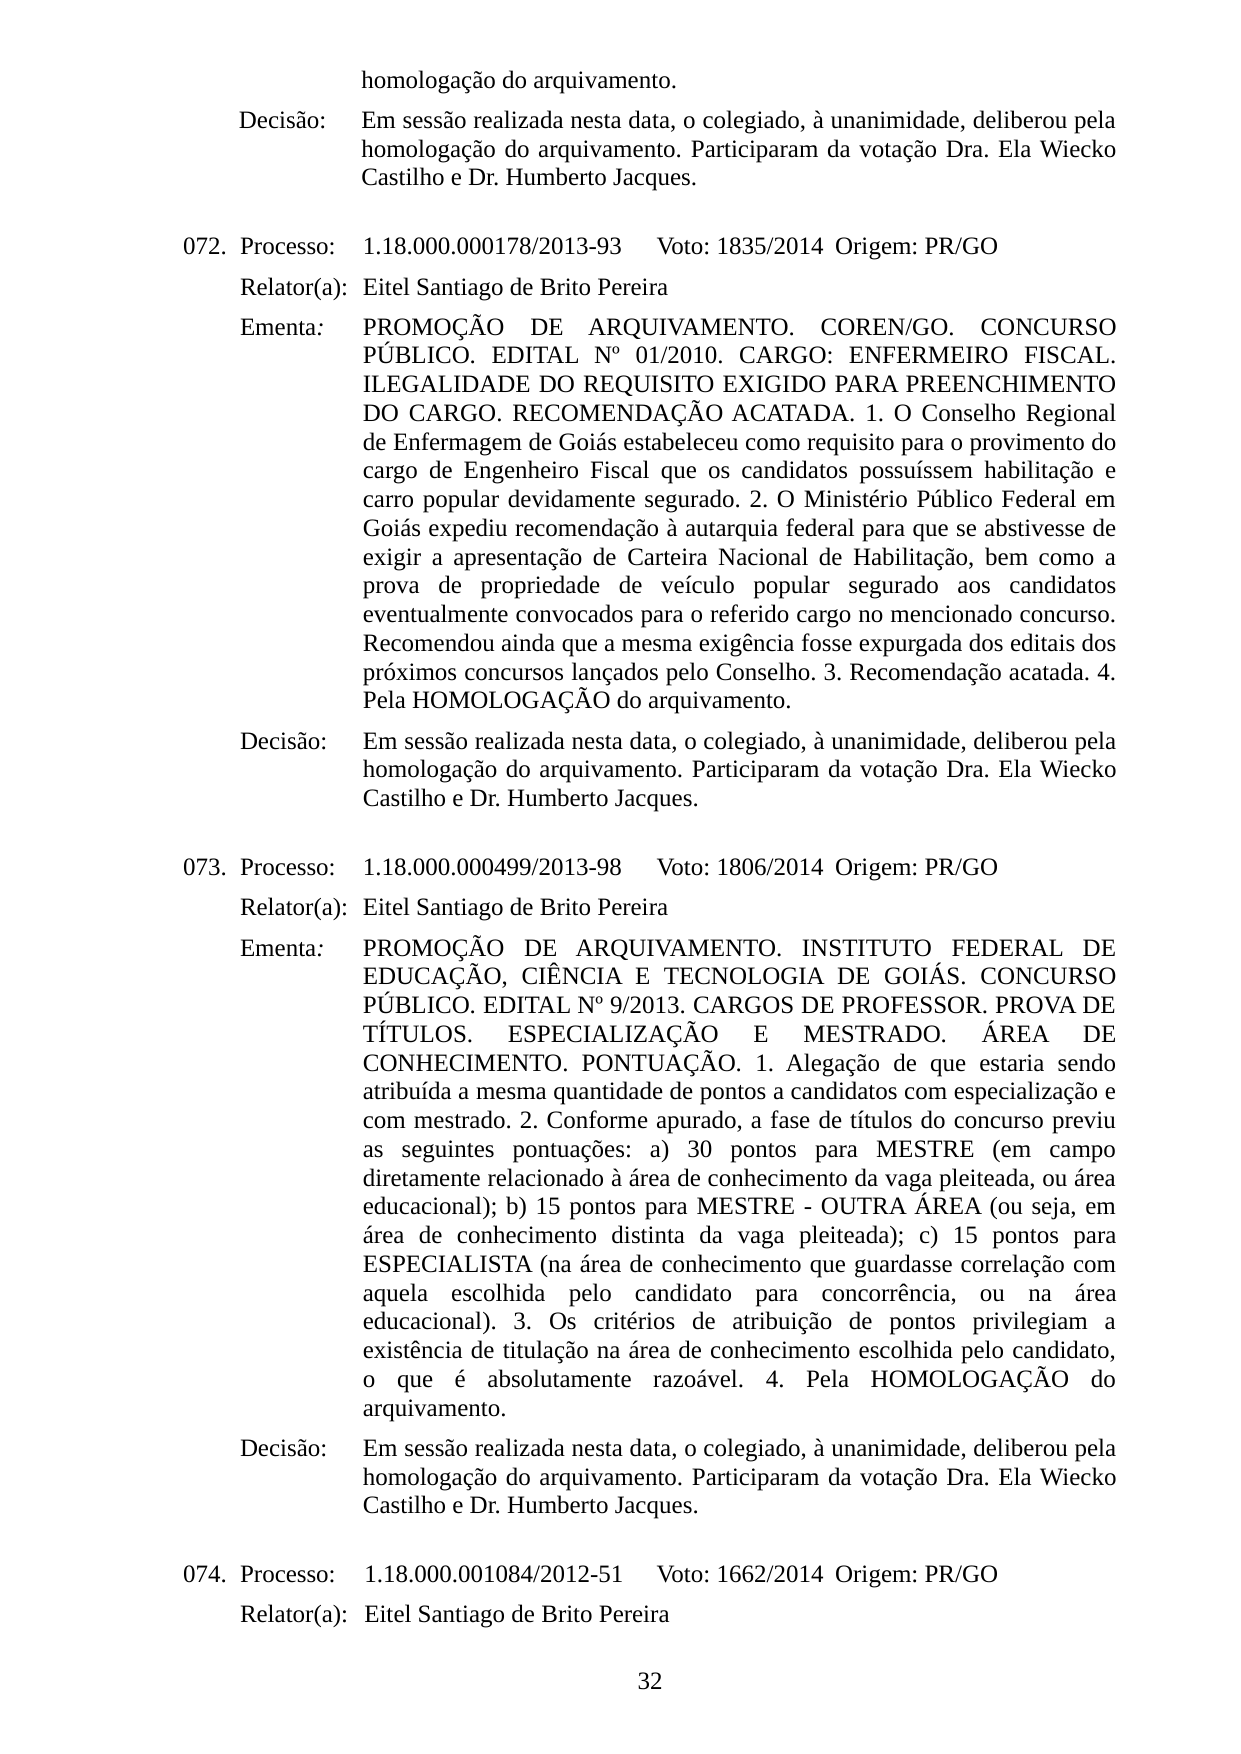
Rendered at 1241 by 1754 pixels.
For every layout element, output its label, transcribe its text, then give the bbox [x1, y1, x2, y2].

table_cell Relator(a): [234, 1594, 358, 1634]
table_header Processo: [234, 1554, 358, 1594]
table_header 072. [177, 226, 234, 266]
table_cell Relator(a): [234, 887, 357, 927]
table_header Origem: PR/GO [829, 847, 1122, 887]
table_cell [177, 927, 234, 1427]
table_cell Decisão: [233, 99, 355, 197]
table_cell [233, 59, 355, 99]
table_cell Decisão: [234, 1427, 357, 1525]
table_cell Eitel Santiago de Brito Pereira [357, 887, 1122, 927]
table_cell Decisão: [234, 720, 357, 818]
table_cell [177, 266, 234, 306]
table_header Processo: [234, 226, 357, 266]
table_cell Eitel Santiago de Brito Pereira [359, 1594, 1122, 1634]
table_cell [177, 59, 233, 99]
table_cell homologação do arquivamento. [355, 59, 1122, 99]
table_cell [177, 1427, 234, 1525]
table_header 073. [177, 847, 234, 887]
table_header 1.18.000.001084/2012-51 [359, 1554, 651, 1594]
table_cell Eitel Santiago de Brito Pereira [357, 266, 1122, 306]
table_cell PROMOÇÃO DE ARQUIVAMENTO. INSTITUTO FEDERAL DE EDUCAÇÃO, CIÊNCIA E TECNOLOGIA DE GOIÁS. CONCURSO PÚBLICO. EDITAL Nº 9/2013. CARGOS DE PROFESSOR. PROVA DE TÍTULOS. ESPECIALIZAÇÃO E MESTRADO. ÁREA DE CONHECIMENTO. PONTUAÇÃO. 1. Alegação de que estaria sendo atribuída a mesma quantidade de pontos a candidatos com especialização e com mestrado. 2. Conforme apurado, a fase de títulos do concurso previu as seguintes pontuações: a) 30 pontos para MESTRE (em campo diretamente relacionado à área de conhecimento da vaga pleiteada, ou área educacional); b) 15 pontos para MESTRE - OUTRA ÁREA (ou seja, em área de conhecimento distinta da vaga pleiteada); c) 15 pontos para ESPECIALISTA (na área de conhecimento que guardasse correlação com aquela escolhida pelo candidato para concorrência, ou na área educacional). 3. Os critérios de atribuição de pontos privilegiam a existência de titulação na área de conhecimento escolhida pelo candidato, o que é absolutamente razoável. 4. Pela HOMOLOGAÇÃO do arquivamento. [357, 927, 1122, 1427]
table_header 1.18.000.000499/2013-98 [357, 847, 651, 887]
table_cell [177, 1594, 234, 1634]
table_header Voto: 1662/2014 [651, 1554, 829, 1594]
table_cell [177, 99, 233, 197]
table_header Voto: 1806/2014 [651, 847, 829, 887]
table_header 1.18.000.000178/2013-93 [357, 226, 651, 266]
table_cell Ementa: [234, 927, 357, 1427]
table_cell Relator(a): [234, 266, 357, 306]
table_header Processo: [234, 847, 357, 887]
table_cell Ementa: [234, 306, 357, 720]
table_cell Em sessão realizada nesta data, o colegiado, à unanimidade, deliberou pela homologação do arquivamento. Participaram da votação Dra. Ela Wiecko Castilho e Dr. Humberto Jacques. [357, 1427, 1122, 1525]
table_header Voto: 1835/2014 [651, 226, 829, 266]
table_cell [177, 887, 234, 927]
table_cell PROMOÇÃO DE ARQUIVAMENTO. COREN/GO. CONCURSO PÚBLICO. EDITAL Nº 01/2010. CARGO: ENFERMEIRO FISCAL. ILEGALIDADE DO REQUISITO EXIGIDO PARA PREENCHIMENTO DO CARGO. RECOMENDAÇÃO ACATADA. 1. O Conselho Regional de Enfermagem de Goiás estabeleceu como requisito para o provimento do cargo de Engenheiro Fiscal que os candidatos possuíssem habilitação e carro popular devidamente segurado. 2. O Ministério Público Federal em Goiás expediu recomendação à autarquia federal para que se abstivesse de exigir a apresentação de Carteira Nacional de Habilitação, bem como a prova de propriedade de veículo popular segurado aos candidatos eventualmente convocados para o referido cargo no mencionado concurso. Recomendou ainda que a mesma exigência fosse expurgada dos editais dos próximos concursos lançados pelo Conselho. 3. Recomendação acatada. 4. Pela HOMOLOGAÇÃO do arquivamento. [357, 306, 1122, 720]
table_cell [177, 720, 234, 818]
table_header Origem: PR/GO [829, 1554, 1122, 1594]
table_header Origem: PR/GO [829, 226, 1122, 266]
table_cell Em sessão realizada nesta data, o colegiado, à unanimidade, deliberou pela homologação do arquivamento. Participaram da votação Dra. Ela Wiecko Castilho e Dr. Humberto Jacques. [357, 720, 1122, 818]
table_cell Em sessão realizada nesta data, o colegiado, à unanimidade, deliberou pela homologação do arquivamento. Participaram da votação Dra. Ela Wiecko Castilho e Dr. Humberto Jacques. [355, 99, 1122, 197]
table_header 074. [177, 1554, 234, 1594]
table_cell [177, 306, 234, 720]
